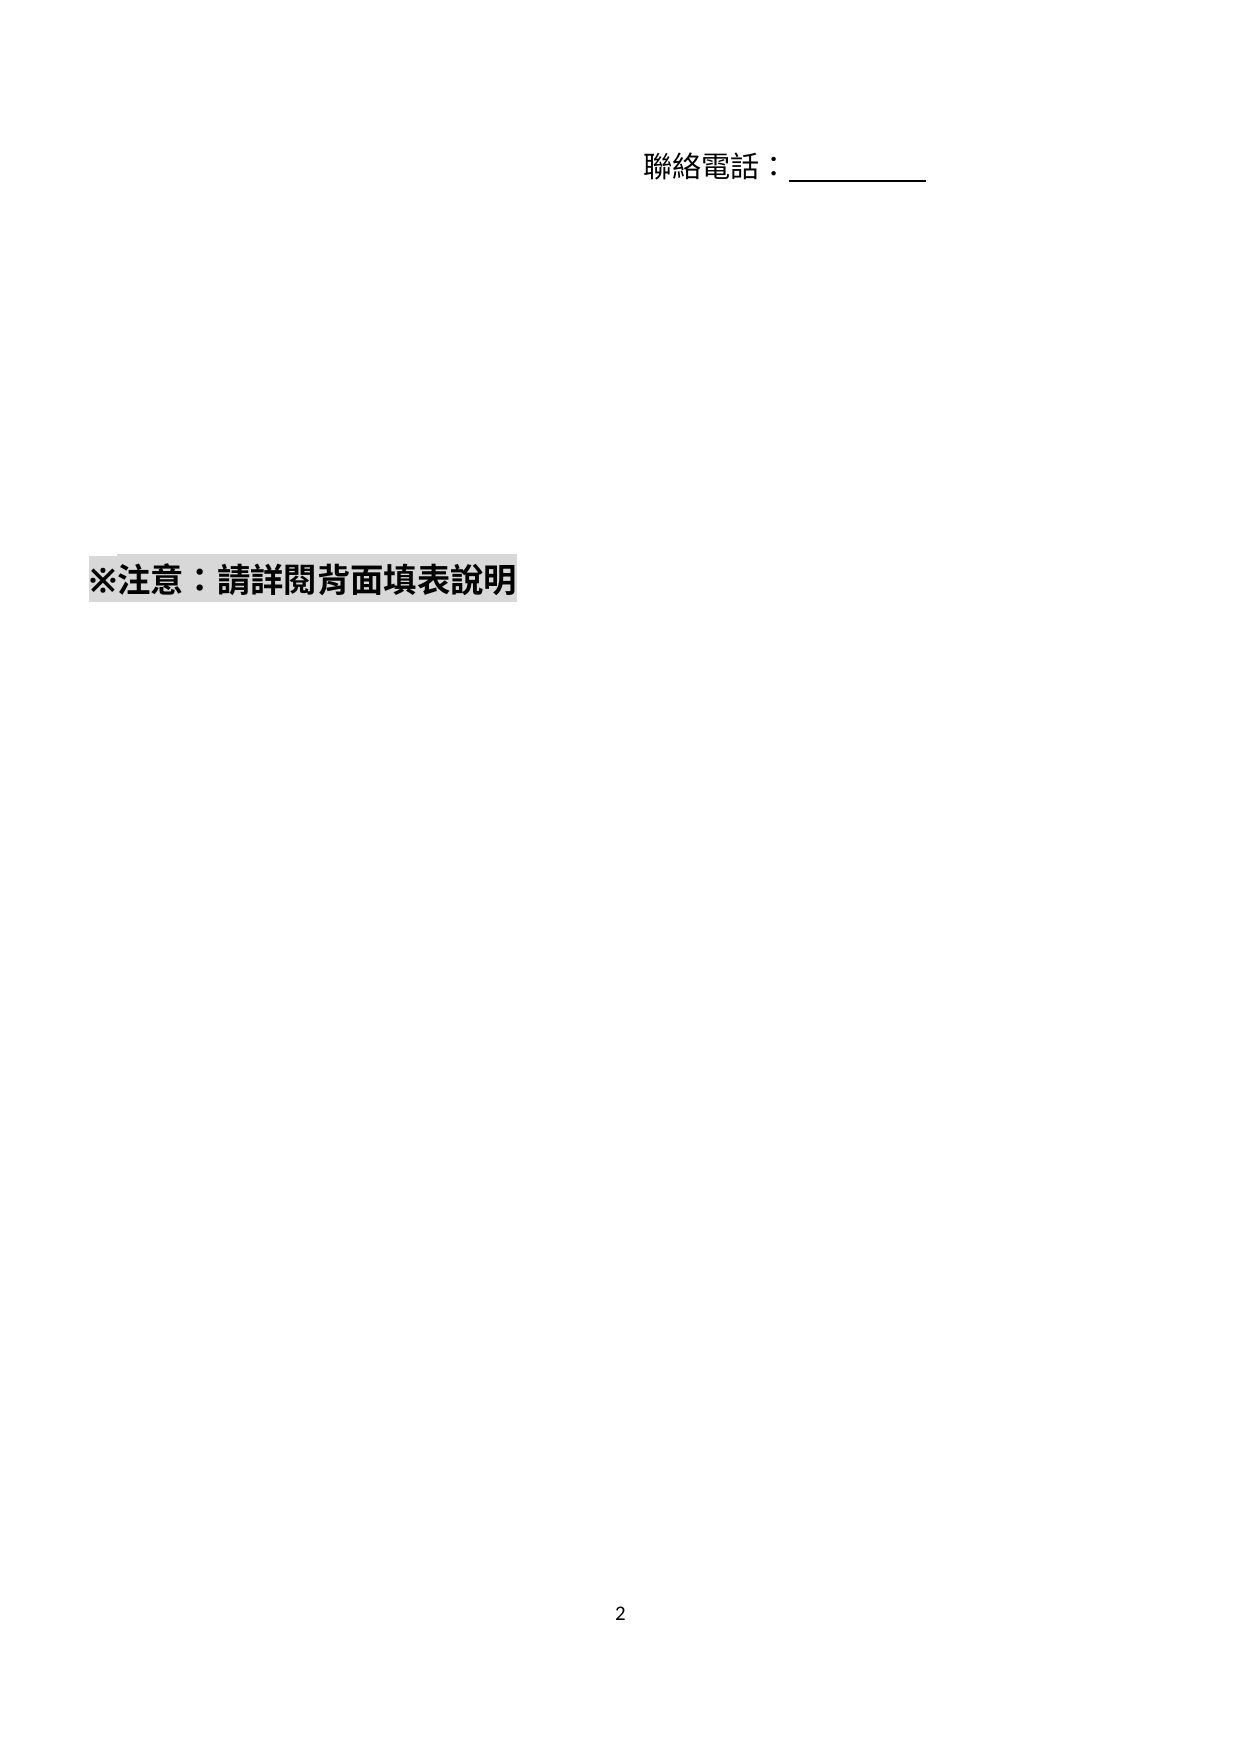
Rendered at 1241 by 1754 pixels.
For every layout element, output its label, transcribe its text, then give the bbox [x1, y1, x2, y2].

text 聯絡電話： [89, 128, 1152, 203]
text ※注意：請詳閱背面填表說明 [89, 540, 1152, 615]
